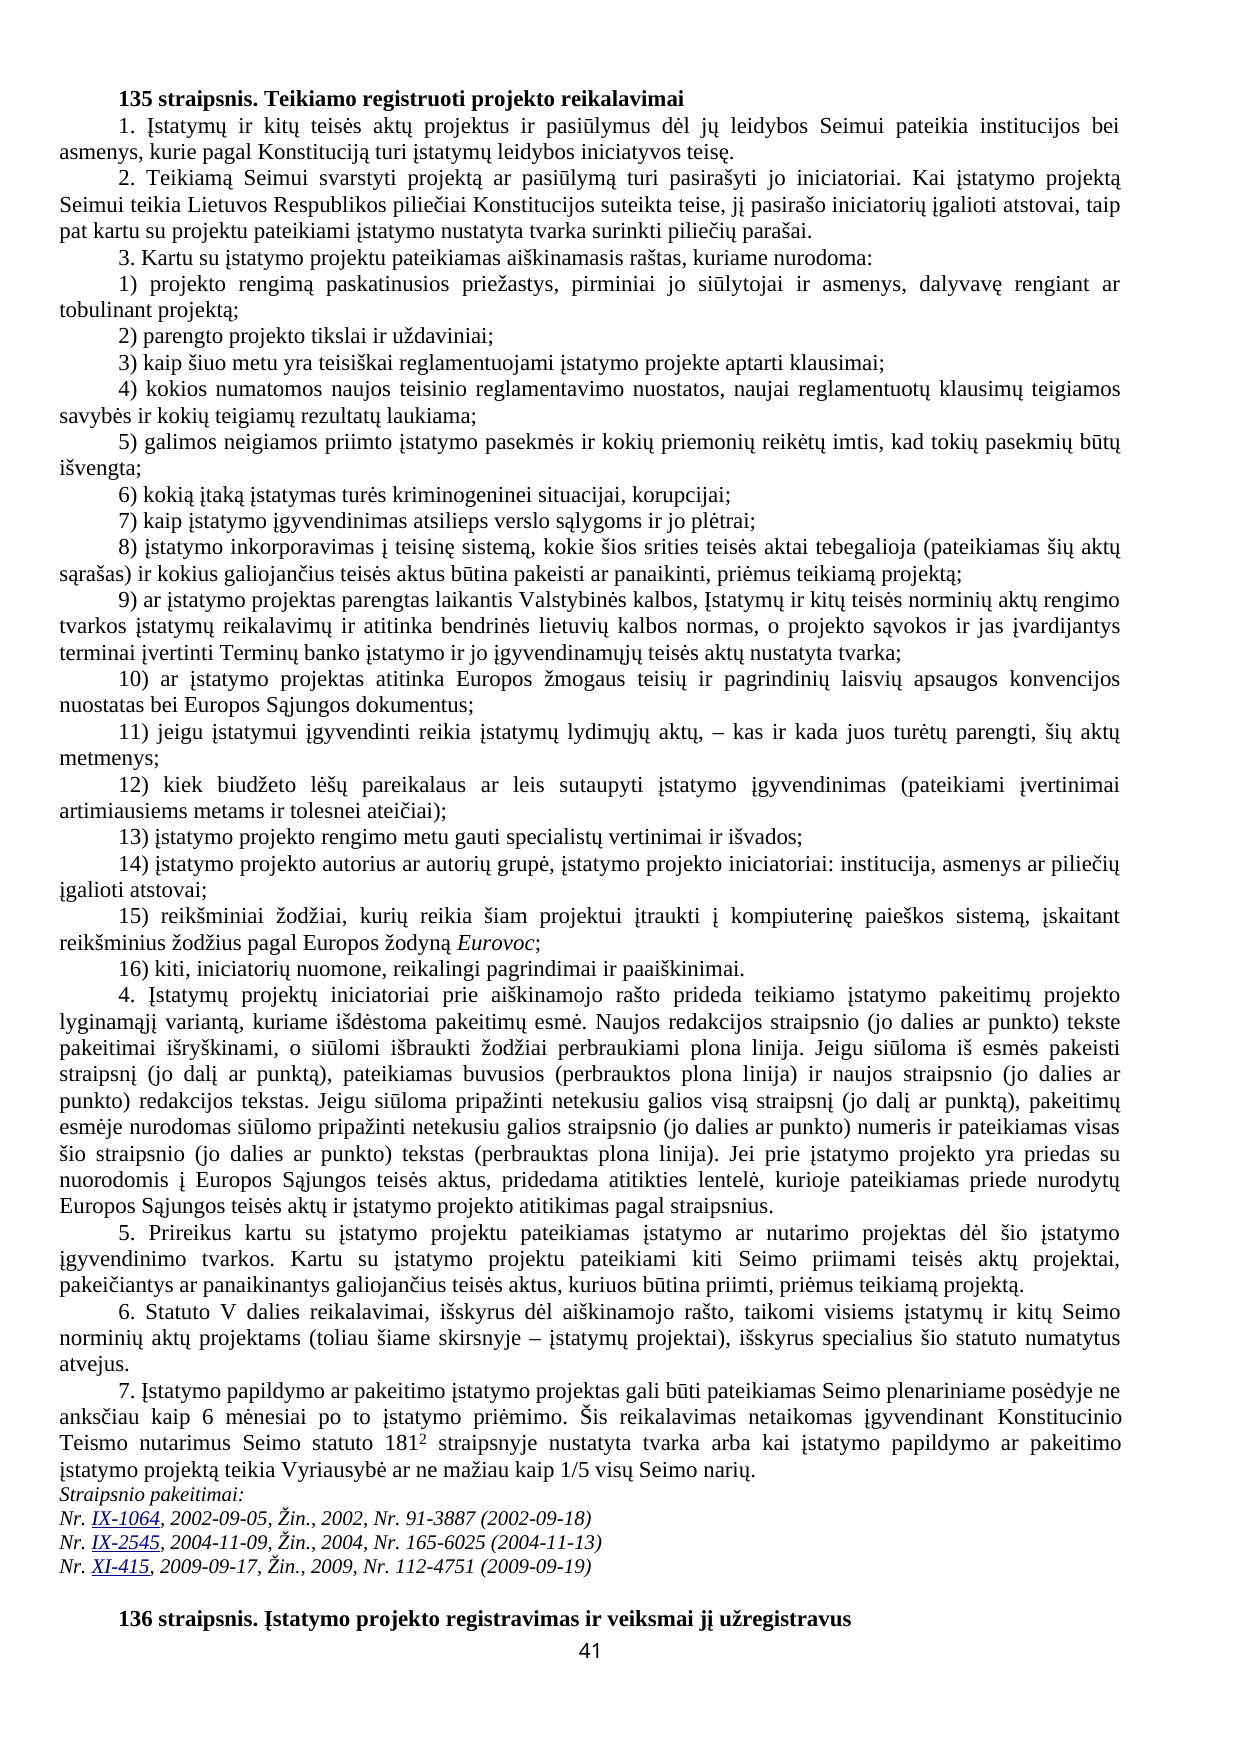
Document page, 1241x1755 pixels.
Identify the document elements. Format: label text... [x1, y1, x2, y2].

text 14) įstatymo projekto autorius ar autorių grupė, įstatymo projekto iniciatoriai: institucija, asmenys ar piliečių įgalioti atstovai; [59, 850, 1122, 902]
text 11) jeigu įstatymui įgyvendinti reikia įstatymų lydimųjų aktų, – kas ir kada juos turėtų parengti, šių aktų metmenys; [59, 718, 1122, 771]
text 13) įstatymo projekto rengimo metu gauti specialistų vertinimai ir išvados; [59, 823, 1122, 850]
text Nr. XI-415, 2009-09-17, Žin., 2009, Nr. 112-4751 (2009-09-19) [59, 1554, 1122, 1578]
text 15) reikšminiai žodžiai, kurių reikia šiam projektui įtraukti į kompiuterinę paieškos sistemą, įskaitant reikšminius žodžius pagal Europos žodyną Eurovoc; [59, 902, 1122, 955]
text 1) projekto rengimą paskatinusios priežastys, pirminiai jo siūlytojai ir asmenys, dalyvavę rengiant ar tobulinant projektą; [59, 270, 1122, 323]
text 1. Įstatymų ir kitų teisės aktų projektus ir pasiūlymus dėl jų leidybos Seimui pateikia institucijos bei asmenys, kurie pagal Konstituciją turi įstatymų leidybos iniciatyvos teisę. [59, 112, 1122, 164]
text Nr. IX-1064, 2002-09-05, Žin., 2002, Nr. 91-3887 (2002-09-18) [59, 1506, 1122, 1530]
text 16) kiti, iniciatorių nuomone, reikalingi pagrindimai ir paaiškinimai. [59, 955, 1122, 981]
text 3) kaip šiuo metu yra teisiškai reglamentuojami įstatymo projekte aptarti klausimai; [59, 349, 1122, 375]
text 5) galimos neigiamos priimto įstatymo pasekmės ir kokių priemonių reikėtų imtis, kad tokių pasekmių būtų išvengta; [59, 428, 1122, 481]
text 4. Įstatymų projektų iniciatoriai prie aiškinamojo rašto prideda teikiamo įstatymo pakeitimų projekto lyginamąjį variantą, kuriame išdėstoma pakeitimų esmė. Naujos redakcijos straipsnio (jo dalies ar punkto) tekste pakeitimai išryškinami, o siūlomi išbraukti žodžiai perbraukiami plona linija. Jeigu siūloma iš esmės pakeisti straipsnį (jo dalį ar punktą), pateikiamas buvusios (perbrauktos plona linija) ir naujos straipsnio (jo dalies ar punkto) redakcijos tekstas. Jeigu siūloma pripažinti netekusiu galios visą straipsnį (jo dalį ar punktą), pakeitimų esmėje nurodomas siūlomo pripažinti netekusiu galios straipsnio (jo dalies ar punkto) numeris ir pateikiamas visas šio straipsnio (jo dalies ar punkto) tekstas (perbrauktas plona linija). Jei prie įstatymo projekto yra priedas su nuorodomis į Europos Sąjungos teisės aktus, pridedama atitikties lentelė, kurioje pateikiamas priede nurodytų Europos Sąjungos teisės aktų ir įstatymo projekto atitikimas pagal straipsnius. [59, 981, 1122, 1219]
text 135 straipsnis. Teikiamo registruoti projekto reikalavimai [59, 85, 1122, 112]
text 136 straipsnis. Įstatymo projekto registravimas ir veiksmai jį užregistravus [59, 1605, 1122, 1631]
text Nr. IX-2545, 2004-11-09, Žin., 2004, Nr. 165-6025 (2004-11-13) [59, 1530, 1122, 1554]
text 6. Statuto V dalies reikalavimai, išskyrus dėl aiškinamojo rašto, taikomi visiems įstatymų ir kitų Seimo norminių aktų projektams (toliau šiame skirsnyje – įstatymų projektai), išskyrus specialius šio statuto numatytus atvejus. [59, 1298, 1122, 1377]
text 2. Teikiamą Seimui svarstyti projektą ar pasiūlymą turi pasirašyti jo iniciatoriai. Kai įstatymo projektą Seimui teikia Lietuvos Respublikos piliečiai Konstitucijos suteikta teise, jį pasirašo iniciatorių įgalioti atstovai, taip pat kartu su projektu pateikiami įstatymo nustatyta tvarka surinkti piliečių parašai. [59, 164, 1122, 243]
text 7) kaip įstatymo įgyvendinimas atsilieps verslo sąlygoms ir jo plėtrai; [59, 507, 1122, 533]
text 12) kiek biudžeto lėšų pareikalaus ar leis sutaupyti įstatymo įgyvendinimas (pateikiami įvertinimai artimiausiems metams ir tolesnei ateičiai); [59, 771, 1122, 823]
text Straipsnio pakeitimai: [59, 1482, 1122, 1506]
text 7. Įstatymo papildymo ar pakeitimo įstatymo projektas gali būti pateikiamas Seimo plenariniame posėdyje ne anksčiau kaip 6 mėnesiai po to įstatymo priėmimo. Šis reikalavimas netaikomas įgyvendinant Konstitucinio Teismo nutarimus Seimo statuto 1812 straipsnyje nustatyta tvarka arba kai įstatymo papildymo ar pakeitimo įstatymo projektą teikia Vyriausybė ar ne mažiau kaip 1/5 visų Seimo narių. [59, 1377, 1122, 1482]
text 2) parengto projekto tikslai ir uždaviniai; [59, 323, 1122, 349]
text 3. Kartu su įstatymo projektu pateikiamas aiškinamasis raštas, kuriame nurodoma: [59, 243, 1122, 270]
text 4) kokios numatomos naujos teisinio reglamentavimo nuostatos, naujai reglamentuotų klausimų teigiamos savybės ir kokių teigiamų rezultatų laukiama; [59, 375, 1122, 428]
text 8) įstatymo inkorporavimas į teisinę sistemą, kokie šios srities teisės aktai tebegalioja (pateikiamas šių aktų sąrašas) ir kokius galiojančius teisės aktus būtina pakeisti ar panaikinti, priėmus teikiamą projektą; [59, 533, 1122, 586]
text 5. Prireikus kartu su įstatymo projektu pateikiamas įstatymo ar nutarimo projektas dėl šio įstatymo įgyvendinimo tvarkos. Kartu su įstatymo projektu pateikiami kiti Seimo priimami teisės aktų projektai, pakeičiantys ar panaikinantys galiojančius teisės aktus, kuriuos būtina priimti, priėmus teikiamą projektą. [59, 1219, 1122, 1298]
text 6) kokią įtaką įstatymas turės kriminogeninei situacijai, korupcijai; [59, 481, 1122, 507]
text 9) ar įstatymo projektas parengtas laikantis Valstybinės kalbos, Įstatymų ir kitų teisės norminių aktų rengimo tvarkos įstatymų reikalavimų ir atitinka bendrinės lietuvių kalbos normas, o projekto sąvokos ir jas įvardijantys terminai įvertinti Terminų banko įstatymo ir jo įgyvendinamųjų teisės aktų nustatyta tvarka; [59, 586, 1122, 665]
text 10) ar įstatymo projektas atitinka Europos žmogaus teisių ir pagrindinių laisvių apsaugos konvencijos nuostatas bei Europos Sąjungos dokumentus; [59, 665, 1122, 718]
